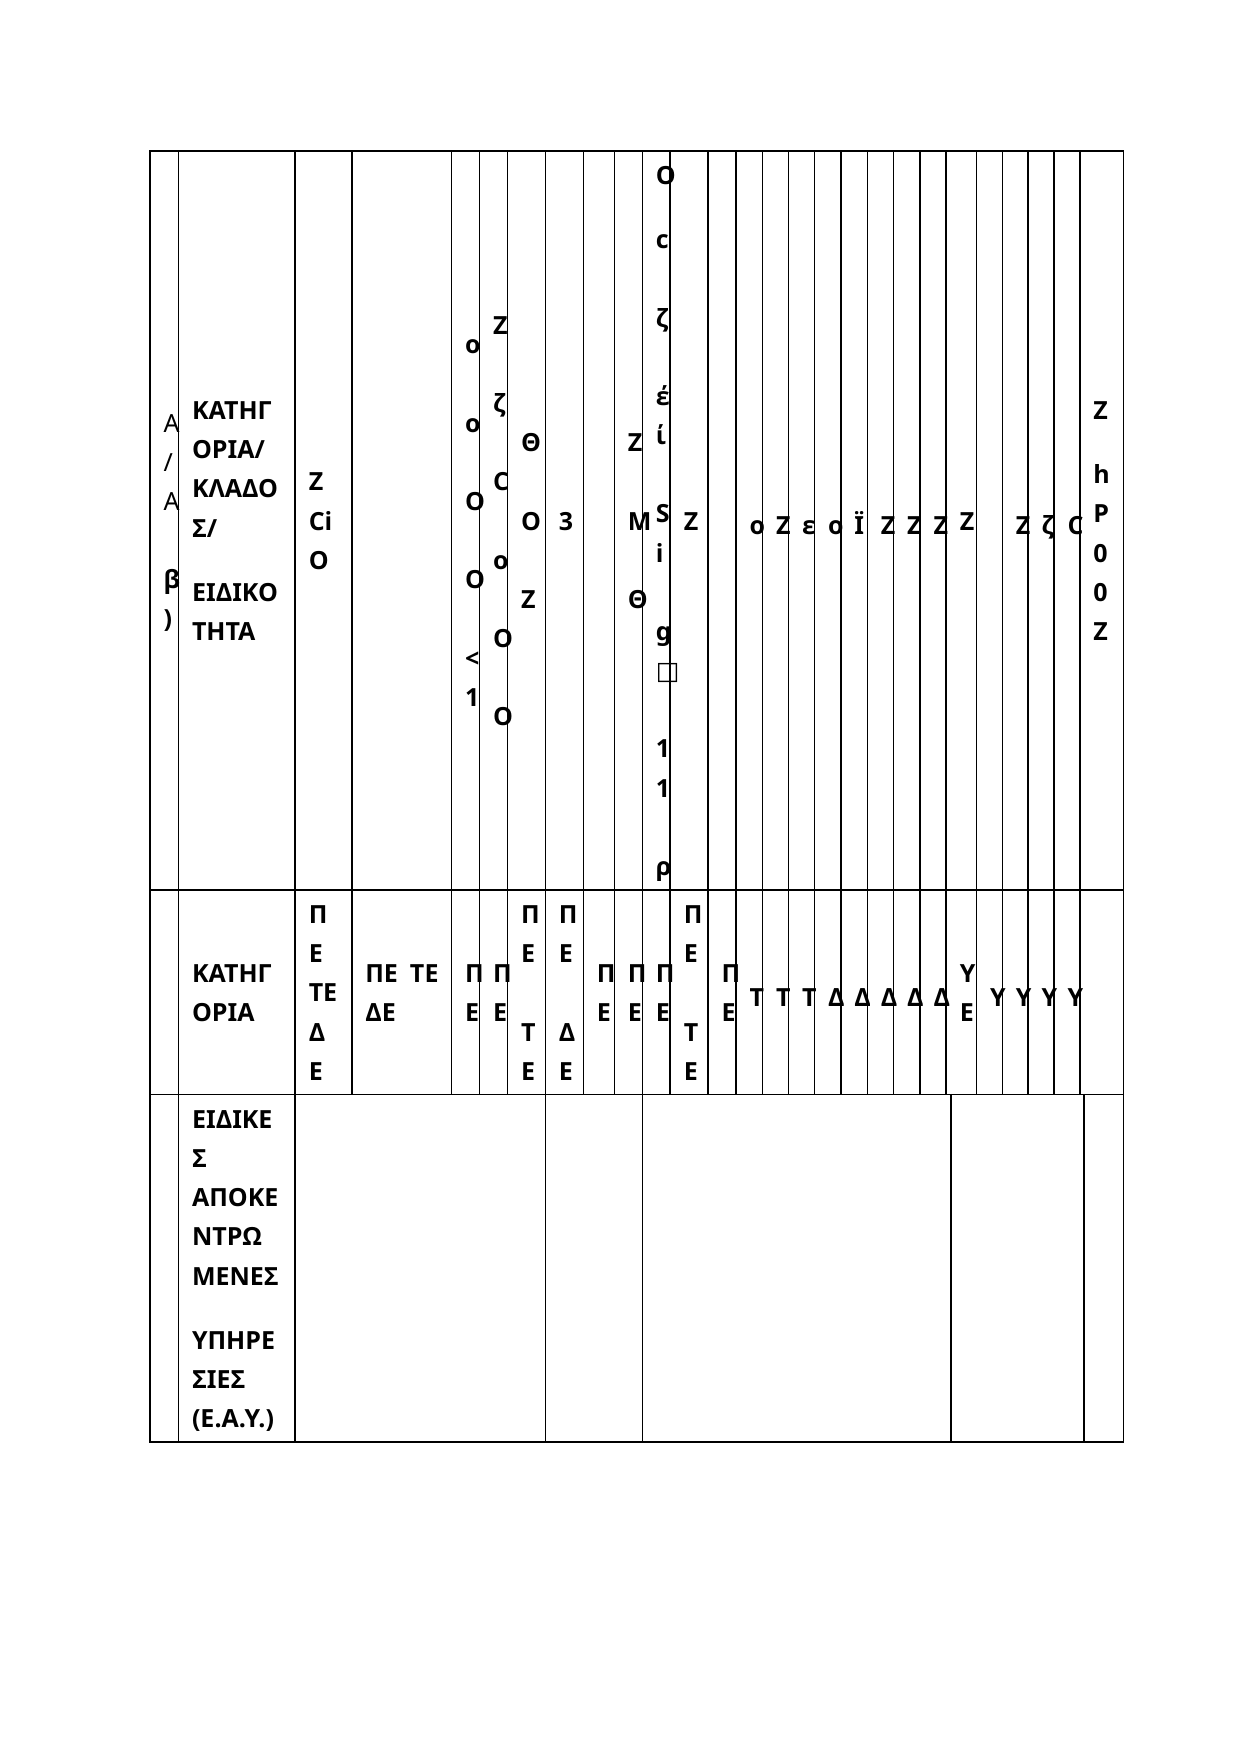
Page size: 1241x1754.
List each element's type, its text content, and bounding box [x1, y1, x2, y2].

table_header Α/Α β) [151, 152, 178, 889]
table_header Ζ Ζ Ο [763, 152, 788, 889]
table_cell ΤΕ [737, 891, 762, 1094]
table_cell ΔΕ [815, 891, 840, 1094]
table_header [709, 152, 735, 889]
table_cell ΠΕ [480, 891, 507, 1094]
table_header Ζ Ο [938, 522, 945, 531]
table_cell ΥΕ [1055, 891, 1079, 1094]
table_header ΚΑΤΗΓΟΡΙΑ/ ΚΛΑΔΟΣ/ ΕΙΔΙΚΟΤΗΤΑ [179, 152, 294, 889]
table_header [977, 152, 1002, 889]
table_cell [1081, 891, 1123, 1094]
table_cell ΚΑΤΗΓΟΡΙΑ [179, 891, 294, 1094]
table_header Ζ Ci Ο [296, 152, 351, 889]
table_header Ζ Ο [894, 152, 919, 889]
table_header ο ο Ο Ο <1 [452, 152, 479, 889]
table_header 3 [546, 152, 583, 889]
table_cell ΔΕ [894, 891, 919, 1094]
table_cell ΔΕ [868, 891, 893, 1094]
table_cell [296, 1095, 545, 1441]
table_header Ζ ζ C ο Ο Ο [480, 152, 507, 889]
table_header Ο c ζ έί Si g□ 11 ρ [643, 152, 669, 889]
table_cell ΠΕ ΔΕ [546, 891, 583, 1094]
table_cell ΠΕ ΤΕ ΔΕ [296, 891, 351, 1094]
table_cell ΔΕ [921, 891, 945, 1094]
table_cell ΠΕ ΤΕ [508, 891, 545, 1094]
table_header Ζ [947, 152, 976, 889]
table_header Ζ [671, 152, 707, 889]
table_cell ΠΕ ΤΕ ΔΕ [353, 891, 451, 1094]
table_cell [952, 1095, 1083, 1441]
table_header C Χ [1055, 152, 1079, 889]
table_cell ΔΕ [912, 992, 919, 1003]
table_header Ζ Ο ζ Ζ [1003, 152, 1027, 889]
table_cell ΥΕ [1029, 891, 1053, 1094]
table_cell ΥΕ [977, 891, 1002, 1094]
table_header ε Ο Χ Η [789, 152, 814, 889]
table_header Ζ Χ Η [868, 152, 893, 889]
table_header Θ Ο Ζ [508, 152, 545, 889]
table_cell ΔΕ [833, 992, 840, 1003]
table_header ο [815, 152, 840, 889]
table_cell ΔΕ [885, 992, 892, 1003]
table_cell ΤΕ [789, 891, 814, 1094]
table_cell ΥΕ [947, 891, 976, 1094]
table_cell [643, 1095, 950, 1441]
table_header Ζ Μ Θ [615, 152, 642, 889]
table_cell ΔΕ [859, 992, 866, 1003]
table_cell ΠΕ ΤΕ [671, 891, 707, 1094]
table_cell [546, 1095, 642, 1441]
table_header Ζ Ο [921, 152, 945, 889]
table_header Ζ h Ρ 0 0 Ζ [1081, 152, 1123, 889]
table_cell ΠΕ [584, 891, 614, 1094]
table_cell ΕΙΔΙΚΕΣ ΑΠΟΚΕΝΤΡΩΜΕΝΕΣ ΥΠΗΡΕΣΙΕΣ (Ε.Α.Υ.) [179, 1095, 294, 1441]
table_header Ϊ Ζ Ζ [842, 152, 867, 889]
table_header C Χ [1072, 519, 1079, 531]
table_cell ΔΕ [938, 992, 945, 1003]
table_cell ΠΕ [615, 891, 642, 1094]
table_cell ΠΕ [452, 891, 479, 1094]
table_cell ΠΕ [709, 891, 735, 1094]
table_cell [1085, 1095, 1123, 1441]
table_cell [151, 1095, 178, 1441]
table_header [353, 152, 451, 889]
table_header ζ ο Χ Ζ 0 ο Ζ [1029, 152, 1053, 889]
table_header Ζ Ο [912, 522, 919, 531]
table_cell ΔΕ [842, 891, 867, 1094]
table_cell ΥΕ [1003, 891, 1027, 1094]
table_cell ΤΕ [763, 891, 788, 1094]
table_cell [151, 891, 178, 1094]
table_header [584, 152, 614, 889]
table_header ο Ο < Ζ <1 [737, 152, 762, 889]
table_cell ΠΕ [643, 891, 669, 1094]
